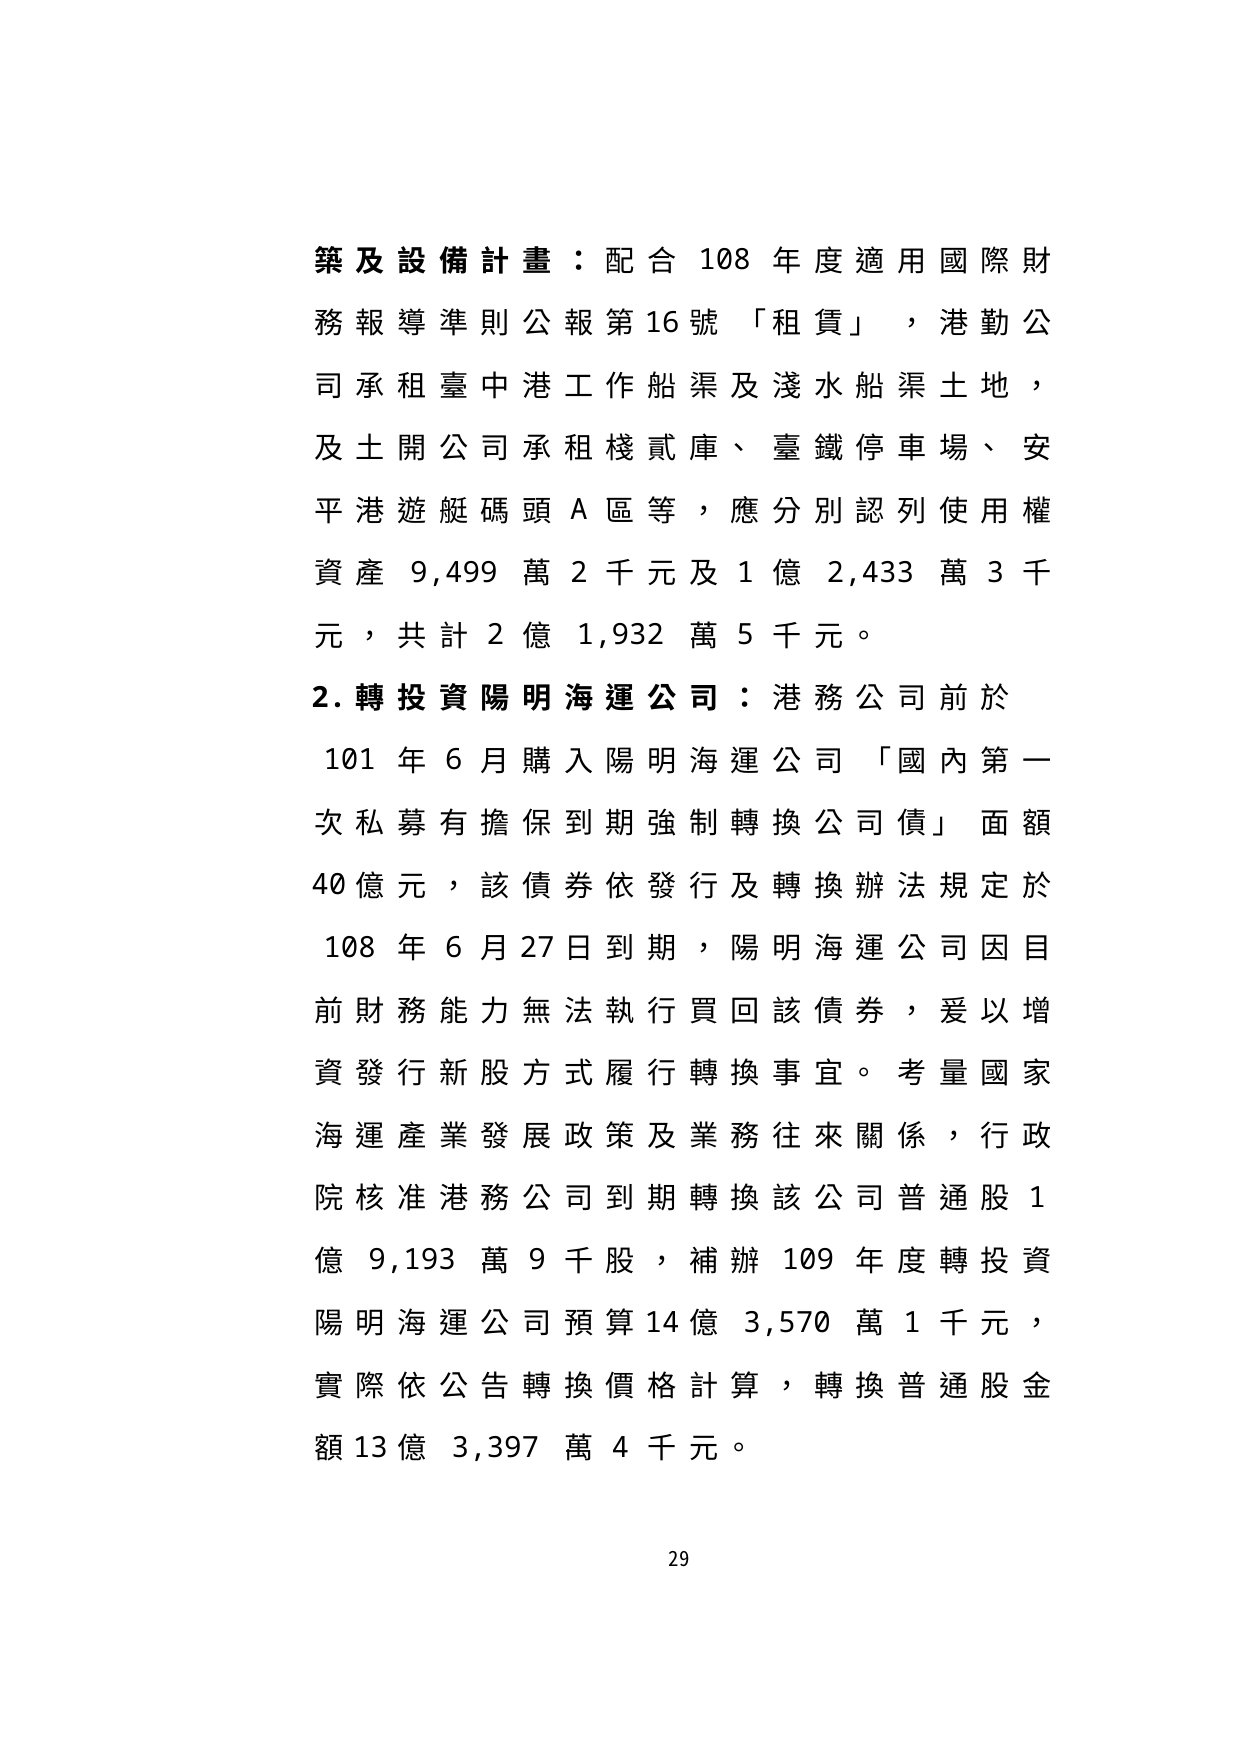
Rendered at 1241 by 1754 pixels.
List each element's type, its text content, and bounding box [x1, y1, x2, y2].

text 2.轉投資陽明海運公司：港務公司前於101年6月購入陽明海運公司「國內第一次私募有擔保到期強制轉換公司債」面額40億元，該債券依發行及轉換辦法規定於108年6月27日到期，陽明海運公司因目前財務能力無法執行買回該債券，爰以增資發行新股方式履行轉換事宜。考量國家海運產業發展政策及業務往來關係，行政院核准港務公司到期轉換該公司普通股1億9,193萬9千股，補辦109年度轉投資陽明海運公司預算14億3,570萬1千元，實際依公告轉換價格計算，轉換普通股金額13億3,397萬4千元。 [271, 654, 1058, 1467]
text 築及設備計畫：配合108年度適用國際財務報導準則公報第16號「租賃」，港勤公司承租臺中港工作船渠及淺水船渠土地，及土開公司承租棧貳庫、臺鐵停車場、安平港遊艇碼頭A區等，應分別認列使用權資產9,499萬2千元及1億2,433萬3千元，共計2億1,932萬5千元。 [271, 217, 1058, 654]
